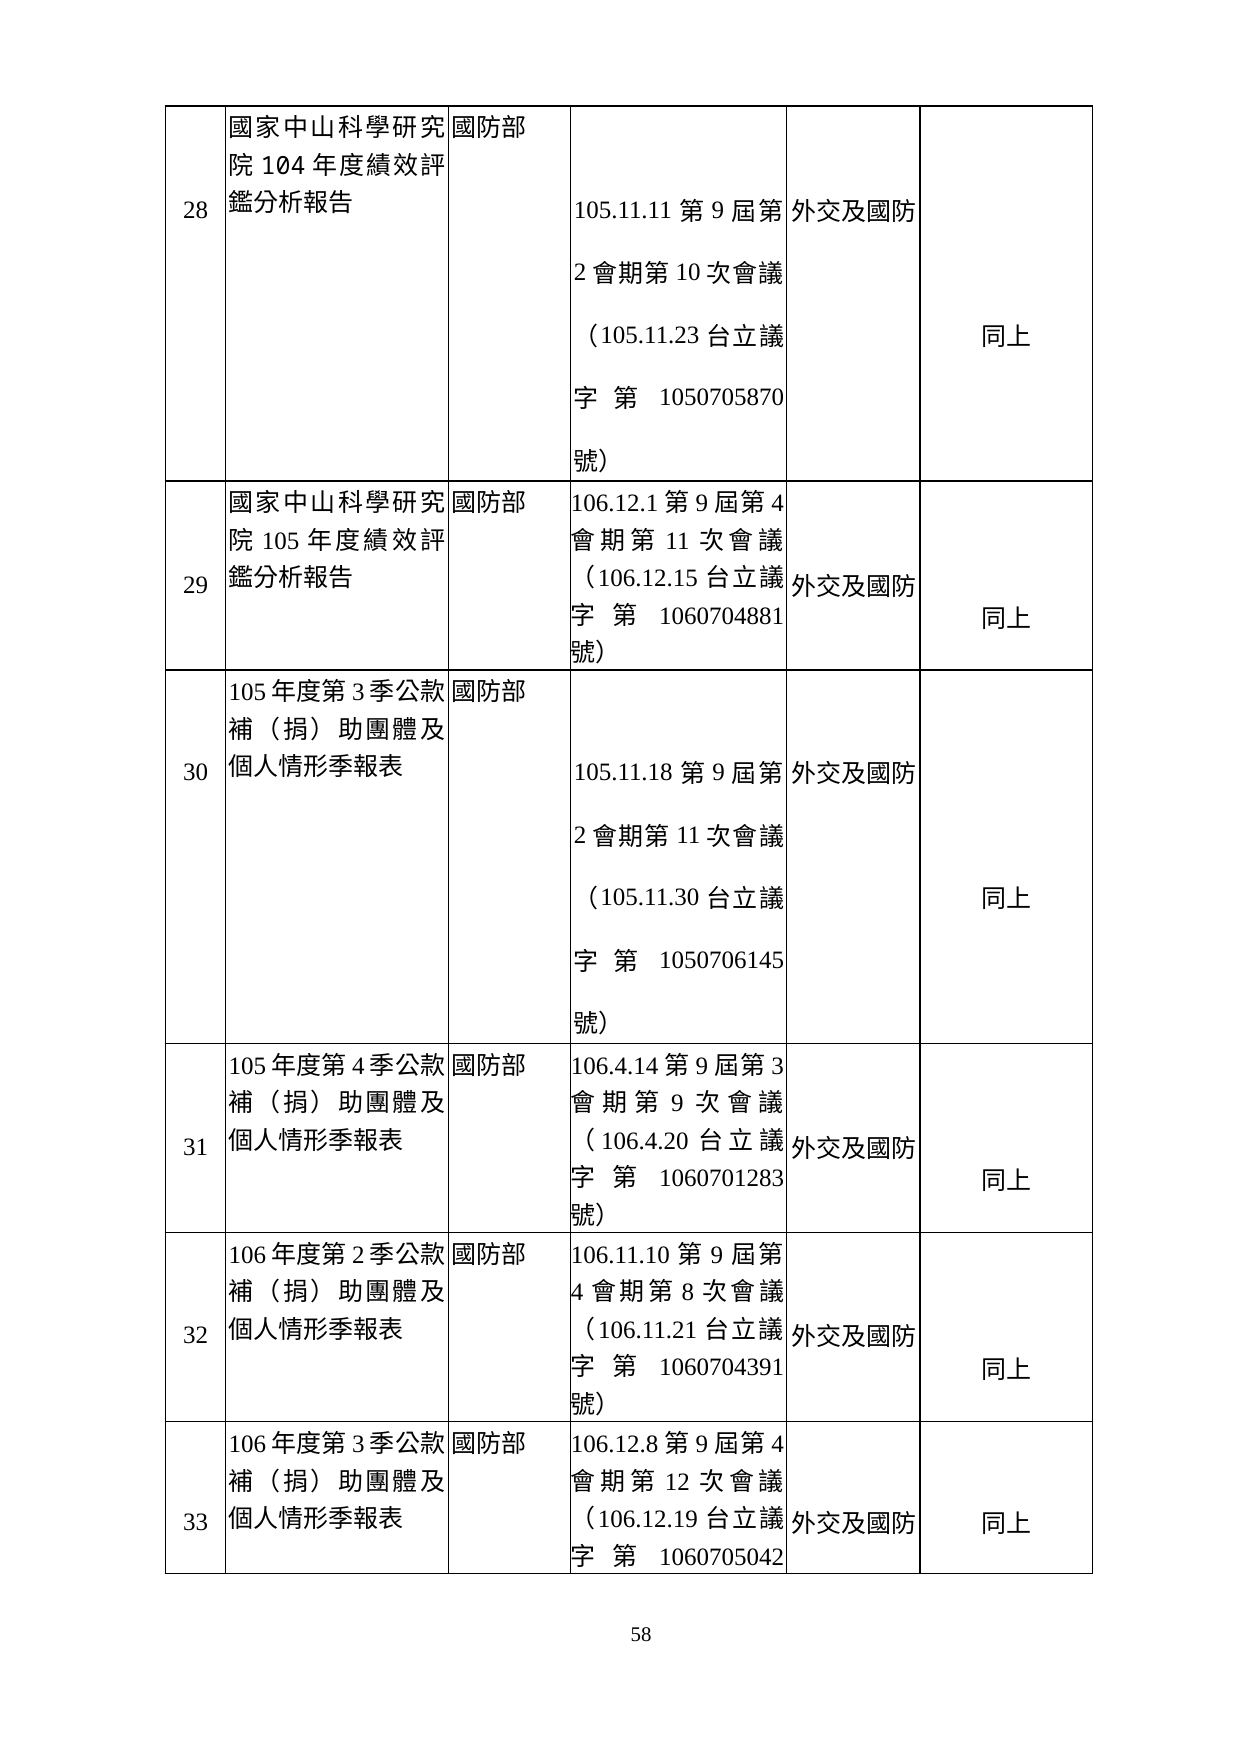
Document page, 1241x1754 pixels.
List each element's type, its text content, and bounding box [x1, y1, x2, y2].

table_cell [166, 482, 225, 669]
table_cell 國防部 [449, 1044, 570, 1232]
table_cell [166, 1044, 225, 1232]
table_cell 106年度第3季公款補（捐）助團體及個人情形季報表 [226, 1422, 448, 1572]
table_cell 國防部 [449, 1422, 570, 1572]
table_cell 106.12.8第9屆第4會期第12次會議（106.12.19台立議字第1060705042 [571, 1422, 786, 1572]
table_cell 國防部 [449, 482, 570, 669]
table_cell 外交及國防 [787, 1233, 919, 1421]
table_cell 國家中山科學研究院104年度績效評鑑分析報告 [226, 107, 448, 480]
table_cell 外交及國防 [787, 482, 919, 669]
table_cell 外交及國防 [787, 107, 919, 480]
table_cell [166, 1422, 225, 1572]
table_cell 105年度第3季公款補（捐）助團體及個人情形季報表 [226, 671, 448, 1043]
table_cell [166, 107, 225, 480]
table_cell 外交及國防 [787, 1422, 919, 1572]
table_cell [166, 1233, 225, 1421]
table_cell 外交及國防 [787, 1044, 919, 1232]
table_cell 國防部 [449, 671, 570, 1043]
table_cell 同上 [921, 671, 1092, 1043]
table_cell 同上 [921, 1233, 1092, 1421]
table_cell [166, 671, 225, 1043]
table_cell 同上 [921, 107, 1092, 480]
table_cell 同上 [921, 1422, 1092, 1572]
table_cell 國家中山科學研究院105年度績效評鑑分析報告 [226, 482, 448, 669]
table_cell 國防部 [449, 107, 570, 480]
table_cell 105.11.18第9屆第2會期第11次會議（105.11.30台立議字第1050706145號） [571, 671, 786, 1043]
table_cell 106.4.14第9屆第3會期第9次會議（106.4.20台立議字第1060701283號） [571, 1044, 786, 1232]
table_cell 105.11.11第9屆第2會期第10次會議（105.11.23台立議字第1050705870號） [571, 107, 786, 480]
table_cell 106年度第2季公款補（捐）助團體及個人情形季報表 [226, 1233, 448, 1421]
table_cell 同上 [921, 1044, 1092, 1232]
table_cell 同上 [921, 482, 1092, 669]
table_cell 國防部 [449, 1233, 570, 1421]
table_cell 106.12.1第9屆第4會期第11次會議（106.12.15台立議字第1060704881號） [571, 482, 786, 669]
table_cell 外交及國防 [787, 671, 919, 1043]
table_cell 106.11.10第9屆第4會期第8次會議（106.11.21台立議字第1060704391號） [571, 1233, 786, 1421]
table_cell 105年度第4季公款補（捐）助團體及個人情形季報表 [226, 1044, 448, 1232]
